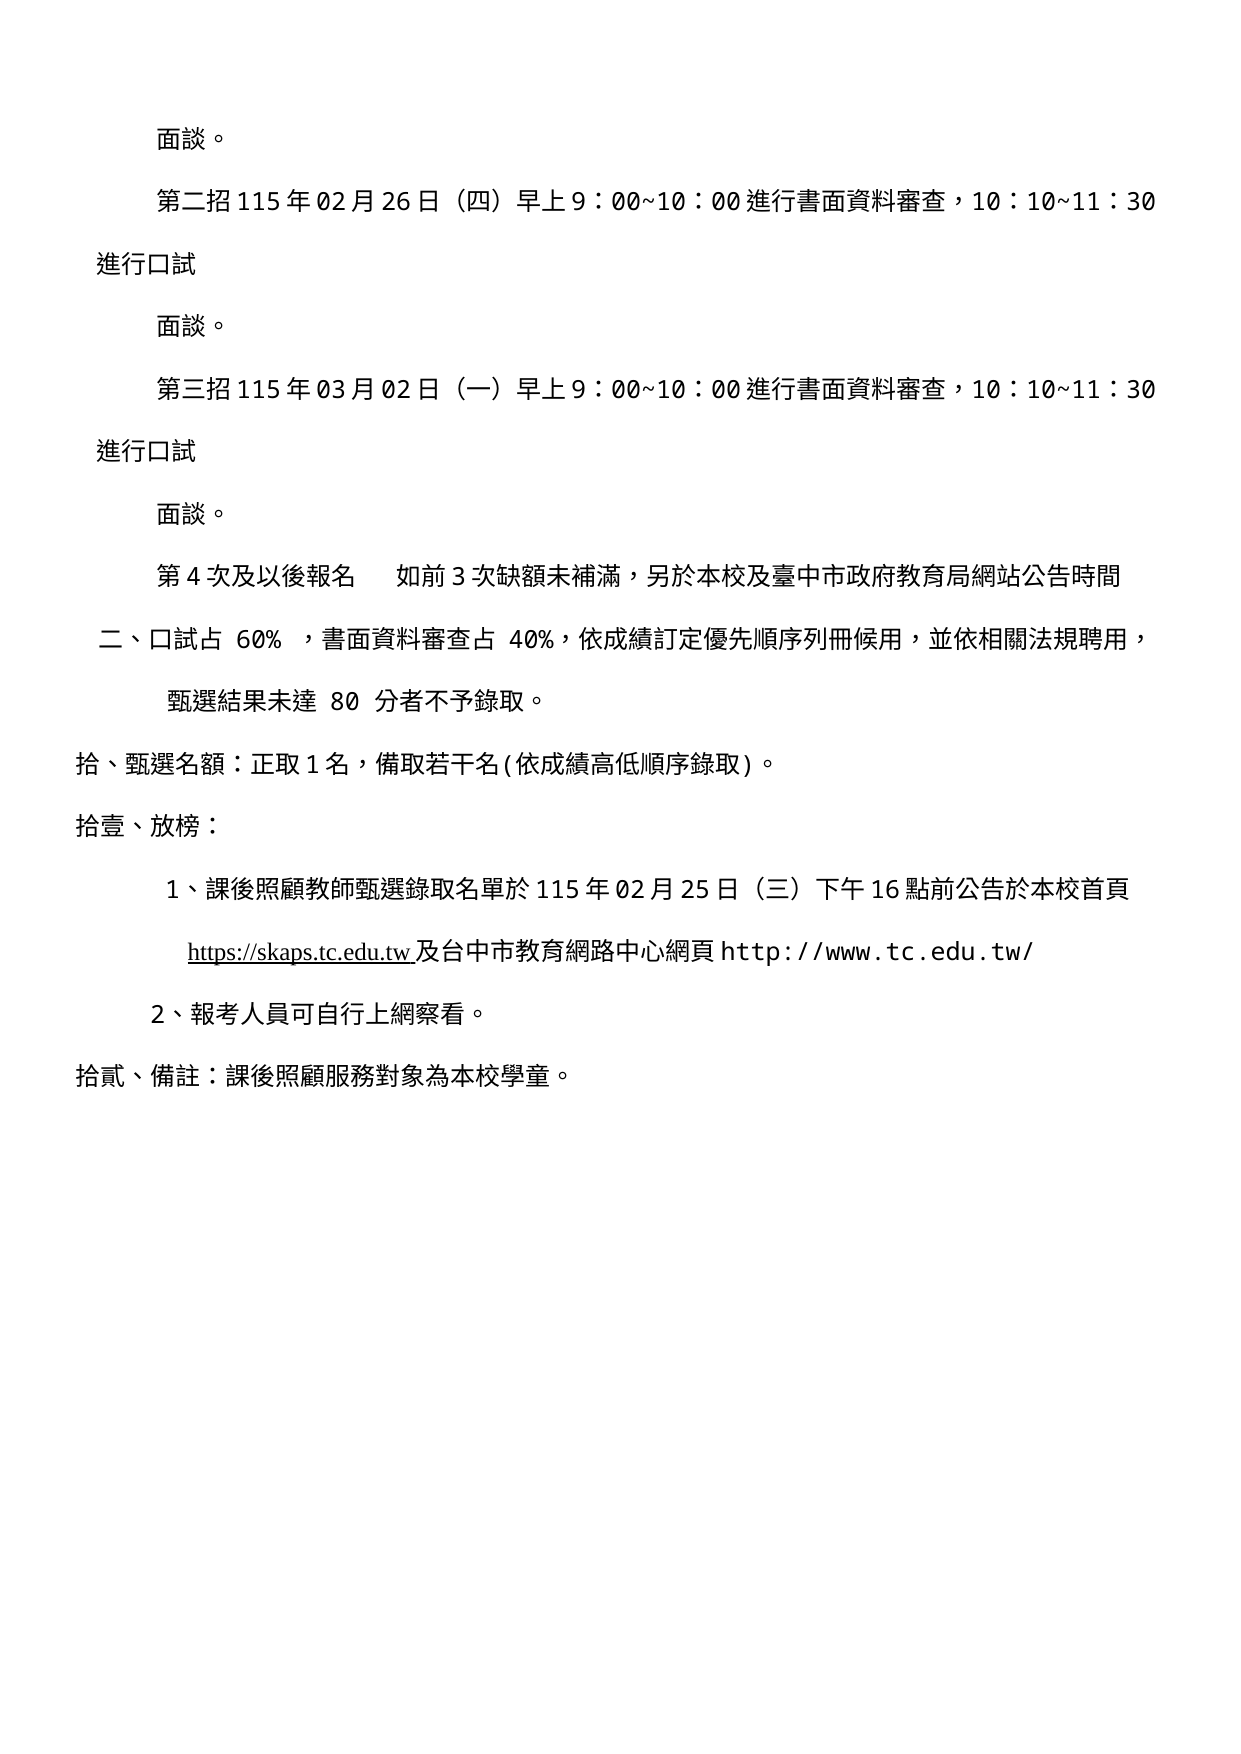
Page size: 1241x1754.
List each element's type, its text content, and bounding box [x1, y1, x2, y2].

text 面談。 [96, 283, 1165, 346]
text 甄選結果未達 80 分者不予錄取。 [92, 658, 1165, 721]
text 2、報考人員可自行上網察看。 [150, 971, 1165, 1033]
text 面談。 [96, 471, 1165, 533]
text 拾貳、備註：課後照顧服務對象為本校學童。 [75, 1033, 1165, 1096]
text 第二招115年02月26日（四）早上9：00~10：00進行書面資料審查，10：10~11：30進行口試 [96, 158, 1165, 283]
text 面談。 [96, 96, 1165, 158]
text 拾壹、放榜： [75, 783, 1165, 846]
text https://skaps.tc.edu.tw及台中市教育網路中心網頁http://www.tc.edu.tw/ [75, 908, 1165, 971]
text 第4次及以後報名 如前3次缺額未補滿，另於本校及臺中市政府教育局網站公告時間 [96, 533, 1165, 596]
text 拾、甄選名額：正取1名，備取若干名(依成績高低順序錄取)。 [75, 721, 1165, 783]
text 1、課後照顧教師甄選錄取名單於115年02月25日（三）下午16點前公告於本校首頁 [75, 846, 1165, 908]
text 第三招115年03月02日（一）早上9：00~10：00進行書面資料審查，10：10~11：30進行口試 [96, 346, 1165, 471]
text 二、口試占 60% ，書面資料審查占 40%，依成績訂定優先順序列冊候用，並依相關法規聘用， [92, 596, 1165, 658]
